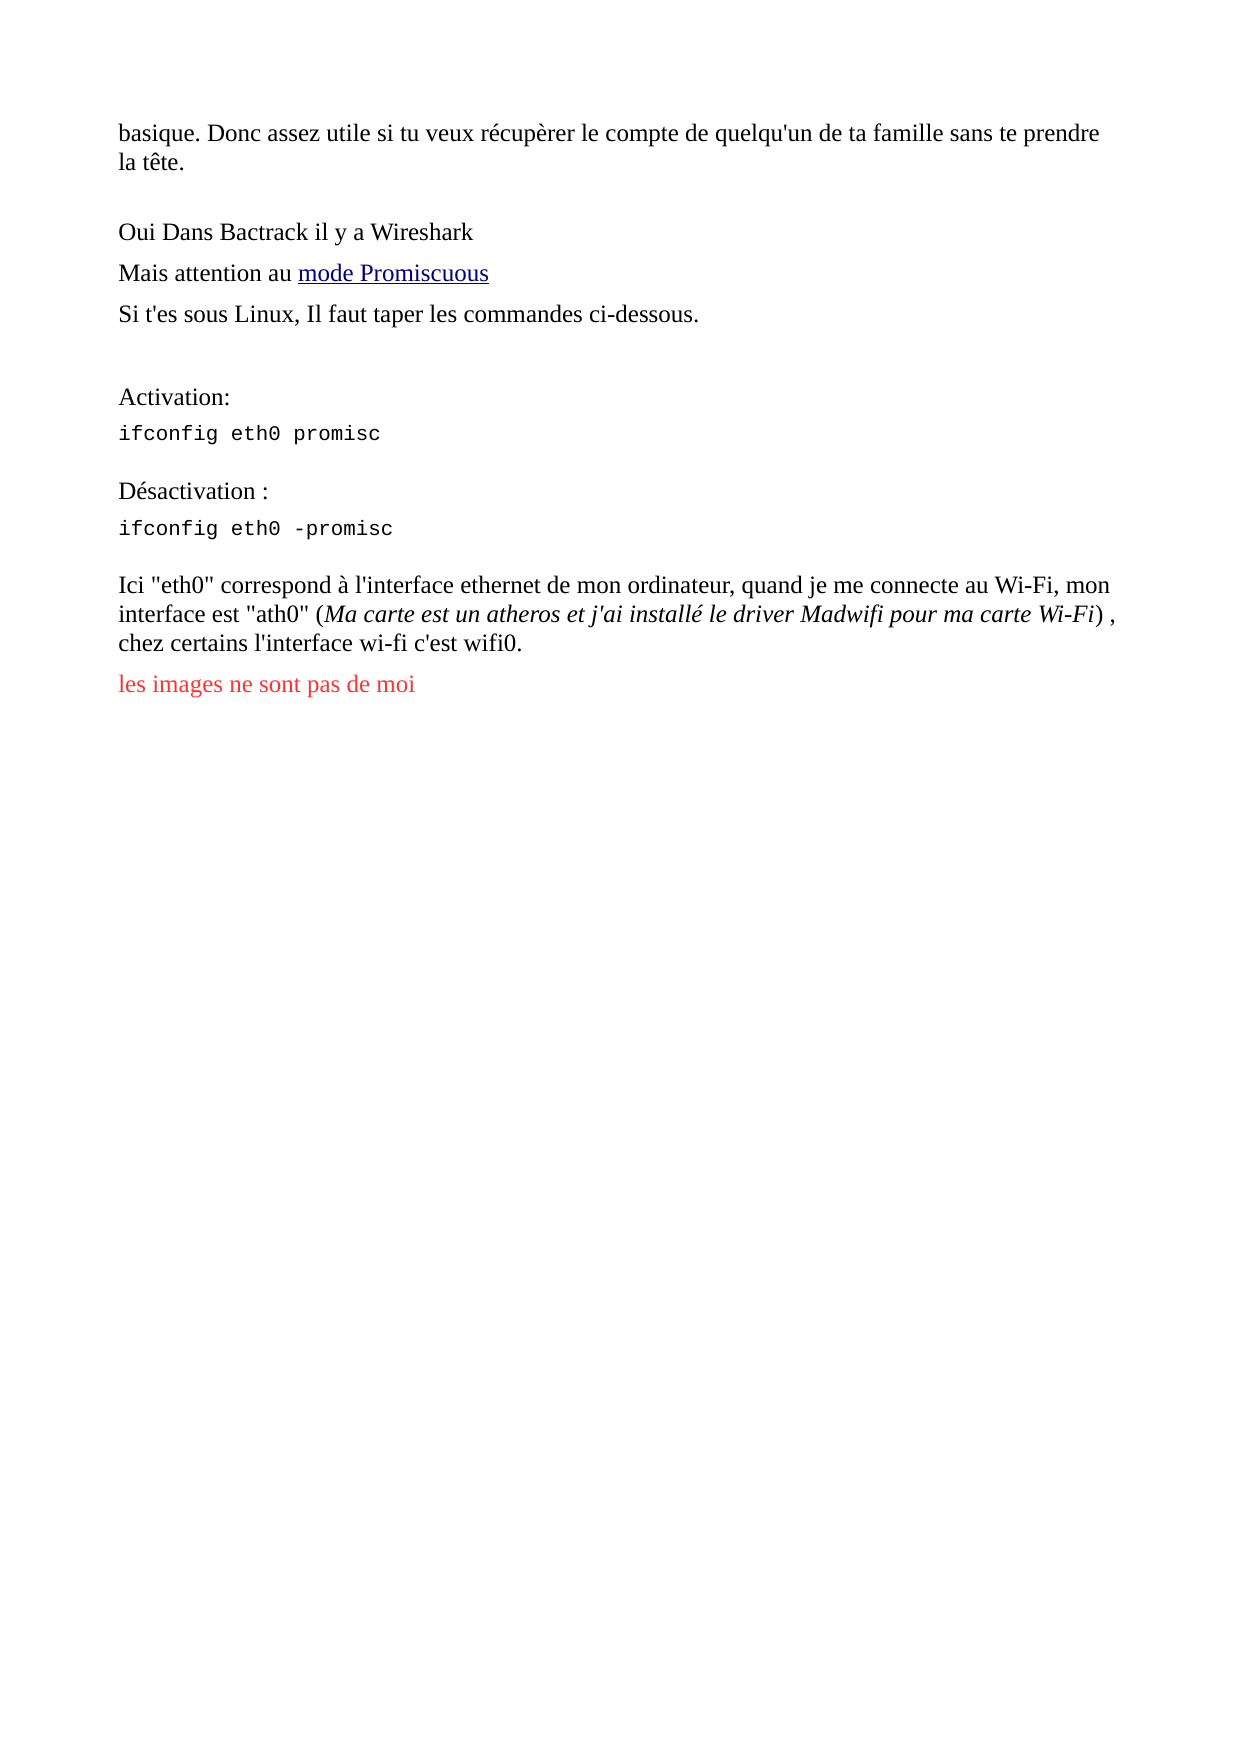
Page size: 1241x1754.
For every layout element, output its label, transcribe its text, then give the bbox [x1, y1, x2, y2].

text ifconfig eth0 promisc [118, 423, 1122, 447]
text Mais attention au mode Promiscuous [118, 258, 1122, 287]
text Oui Dans Bactrack il y a Wireshark [118, 217, 1122, 246]
text basique. Donc assez utile si tu veux récupèrer le compte de quelqu'un de ta famille sans te prendre la tête. [118, 118, 1122, 176]
text Si t'es sous Linux, Il faut taper les commandes ci-dessous. [118, 299, 1122, 328]
text les images ne sont pas de moi [118, 669, 1122, 698]
text Désactivation : [118, 476, 1122, 505]
text Activation: [118, 382, 1122, 411]
text ifconfig eth0 -promisc [118, 517, 1122, 541]
text Ici "eth0" correspond à l'interface ethernet de mon ordinateur, quand je me connecte au Wi-Fi, mon interface est "ath0" (Ma carte est un atheros et j'ai installé le driver Madwifi pour ma carte Wi-Fi) , chez certains l'interface wi-fi c'est wifi0. [118, 571, 1122, 657]
